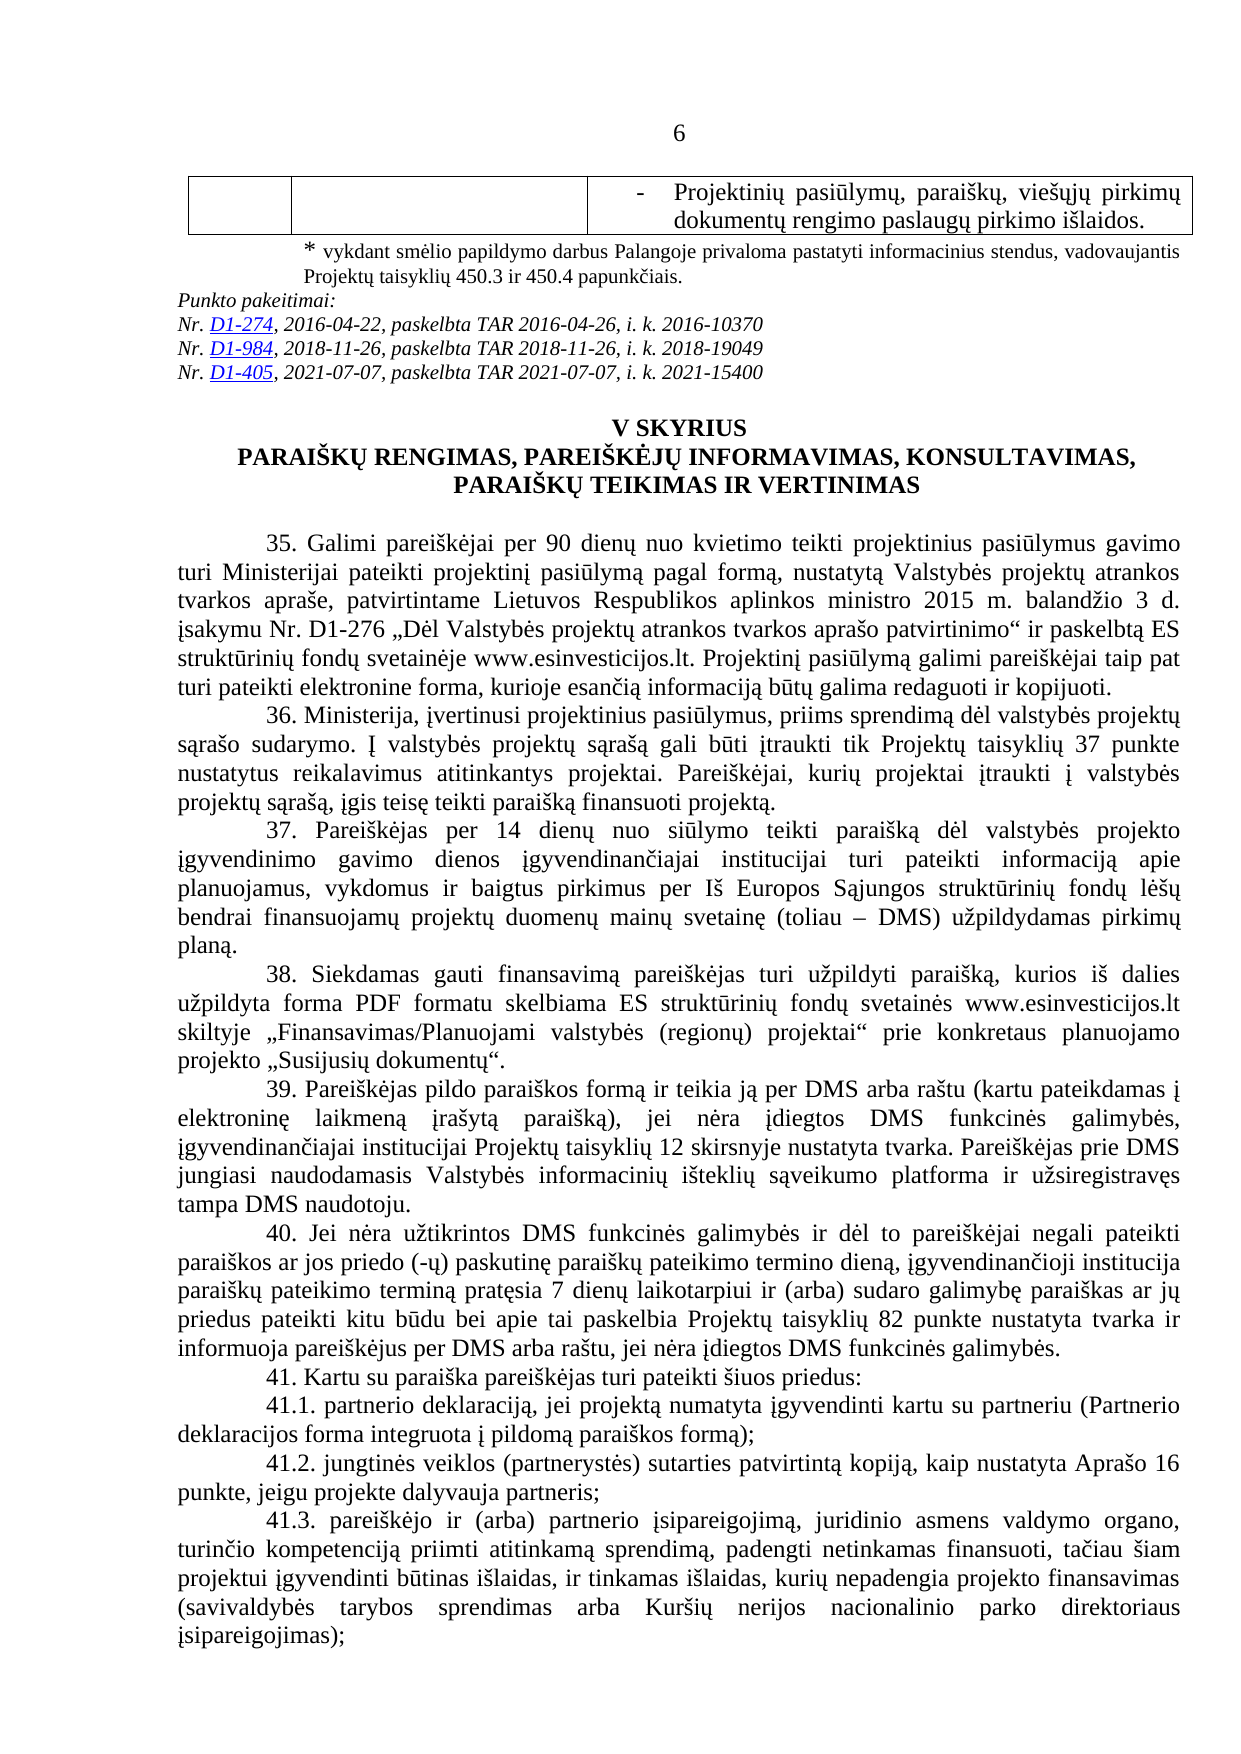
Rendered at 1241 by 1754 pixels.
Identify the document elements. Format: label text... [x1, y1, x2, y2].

text 37. Pareiškėjas per 14 dienų nuo siūlymo teikti paraišką dėl valstybės projekto įgyvendinimo gavimo dienos įgyvendinančiajai institucijai turi pateikti informaciją apie planuojamus, vykdomus ir baigtus pirkimus per Iš Europos Sąjungos struktūrinių fondų lėšų bendrai finansuojamų projektų duomenų mainų svetainę (toliau – DMS) užpildydamas pirkimų planą. [177, 816, 1181, 959]
text Nr. D1-274, 2016-04-22, paskelbta TAR 2016-04-26, i. k. 2016-10370 [177, 312, 1181, 336]
text 39. Pareiškėjas pildo paraiškos formą ir teikia ją per DMS arba raštu (kartu pateikdamas į elektroninę laikmeną įrašytą paraišką), jei nėra įdiegtos DMS funkcinės galimybės, įgyvendinančiajai institucijai Projektų taisyklių 12 skirsnyje nustatyta tvarka. Pareiškėjas prie DMS jungiasi naudodamasis Valstybės informacinių išteklių sąveikumo platforma ir užsiregistravęs tampa DMS naudotoju. [177, 1074, 1181, 1218]
text 38. Siekdamas gauti finansavimą pareiškėjas turi užpildyti paraišką, kurios iš dalies užpildyta forma PDF formatu skelbiama ES struktūrinių fondų svetainės www.esinvesticijos.lt skiltyje „Finansavimas/Planuojami valstybės (regionų) projektai“ prie konkretaus planuojamo projekto „Susijusių dokumentų“. [177, 959, 1181, 1074]
text 40. Jei nėra užtikrintos DMS funkcinės galimybės ir dėl to pareiškėjai negali pateikti paraiškos ar jos priedo (-ų) paskutinę paraiškų pateikimo termino dieną, įgyvendinančioji institucija paraiškų pateikimo terminą pratęsia 7 dienų laikotarpiui ir (arba) sudaro galimybę paraiškas ar jų priedus pateikti kitu būdu bei apie tai paskelbia Projektų taisyklių 82 punkte nustatyta tvarka ir informuoja pareiškėjus per DMS arba raštu, jei nėra įdiegtos DMS funkcinės galimybės. [177, 1218, 1181, 1362]
text 41. Kartu su paraiška pareiškėjas turi pateikti šiuos priedus: [177, 1362, 1181, 1391]
table_cell [189, 177, 291, 234]
text Nr. D1-984, 2018-11-26, paskelbta TAR 2018-11-26, i. k. 2018-19049 [177, 336, 1181, 360]
text V SKYRIUS [177, 413, 1181, 442]
table_cell [292, 177, 587, 234]
text 41.1. partnerio deklaraciją, jei projektą numatyta įgyvendinti kartu su partneriu (Partnerio deklaracijos forma integruota į pildomą paraiškos formą); [177, 1391, 1181, 1448]
text * vykdant smėlio papildymo darbus Palangoje privaloma pastatyti informacinius stendus, vadovaujantis Projektų taisyklių 450.3 ir 450.4 papunkčiais. [303, 235, 1181, 288]
text Punkto pakeitimai: [177, 288, 1181, 312]
text 36. Ministerija, įvertinusi projektinius pasiūlymus, priims sprendimą dėl valstybės projektų sąrašo sudarymo. Į valstybės projektų sąrašą gali būti įtraukti tik Projektų taisyklių 37 punkte nustatytus reikalavimus atitinkantys projektai. Pareiškėjai, kurių projektai įtraukti į valstybės projektų sąrašą, įgis teisę teikti paraišką finansuoti projektą. [177, 701, 1181, 816]
text Nr. D1-405, 2021-07-07, paskelbta TAR 2021-07-07, i. k. 2021-15400 [177, 360, 1181, 384]
text 41.2. jungtinės veiklos (partnerystės) sutarties patvirtintą kopiją, kaip nustatyta Aprašo 16 punkte, jeigu projekte dalyvauja partneris; [177, 1448, 1181, 1506]
text 41.3. pareiškėjo ir (arba) partnerio įsipareigojimą, juridinio asmens valdymo organo, turinčio kompetenciją priimti atitinkamą sprendimą, padengti netinkamas finansuoti, tačiau šiam projektui įgyvendinti būtinas išlaidas, ir tinkamas išlaidas, kurių nepadengia projekto finansavimas (savivaldybės tarybos sprendimas arba Kuršių nerijos nacionalinio parko direktoriaus įsipareigojimas); [177, 1506, 1181, 1649]
table_cell - Projektinių pasiūlymų, paraiškų, viešųjų pirkimų dokumentų rengimo paslaugų pirkimo išlaidos. [588, 177, 1192, 234]
text 35. Galimi pareiškėjai per 90 dienų nuo kvietimo teikti projektinius pasiūlymus gavimo turi Ministerijai pateikti projektinį pasiūlymą pagal formą, nustatytą Valstybės projektų atrankos tvarkos apraše, patvirtintame Lietuvos Respublikos aplinkos ministro 2015 m. balandžio 3 d. įsakymu Nr. D1-276 „Dėl Valstybės projektų atrankos tvarkos aprašo patvirtinimo“ ir paskelbtą ES struktūrinių fondų svetainėje www.esinvesticijos.lt. Projektinį pasiūlymą galimi pareiškėjai taip pat turi pateikti elektronine forma, kurioje esančią informaciją būtų galima redaguoti ir kopijuoti. [177, 528, 1181, 701]
text PARAIŠKŲ RENGIMAS, PAREIŠKĖJŲ INFORMAVIMAS, KONSULTAVIMAS, PARAIŠKŲ TEIKIMAS IR VERTINIMAS [207, 442, 1167, 499]
